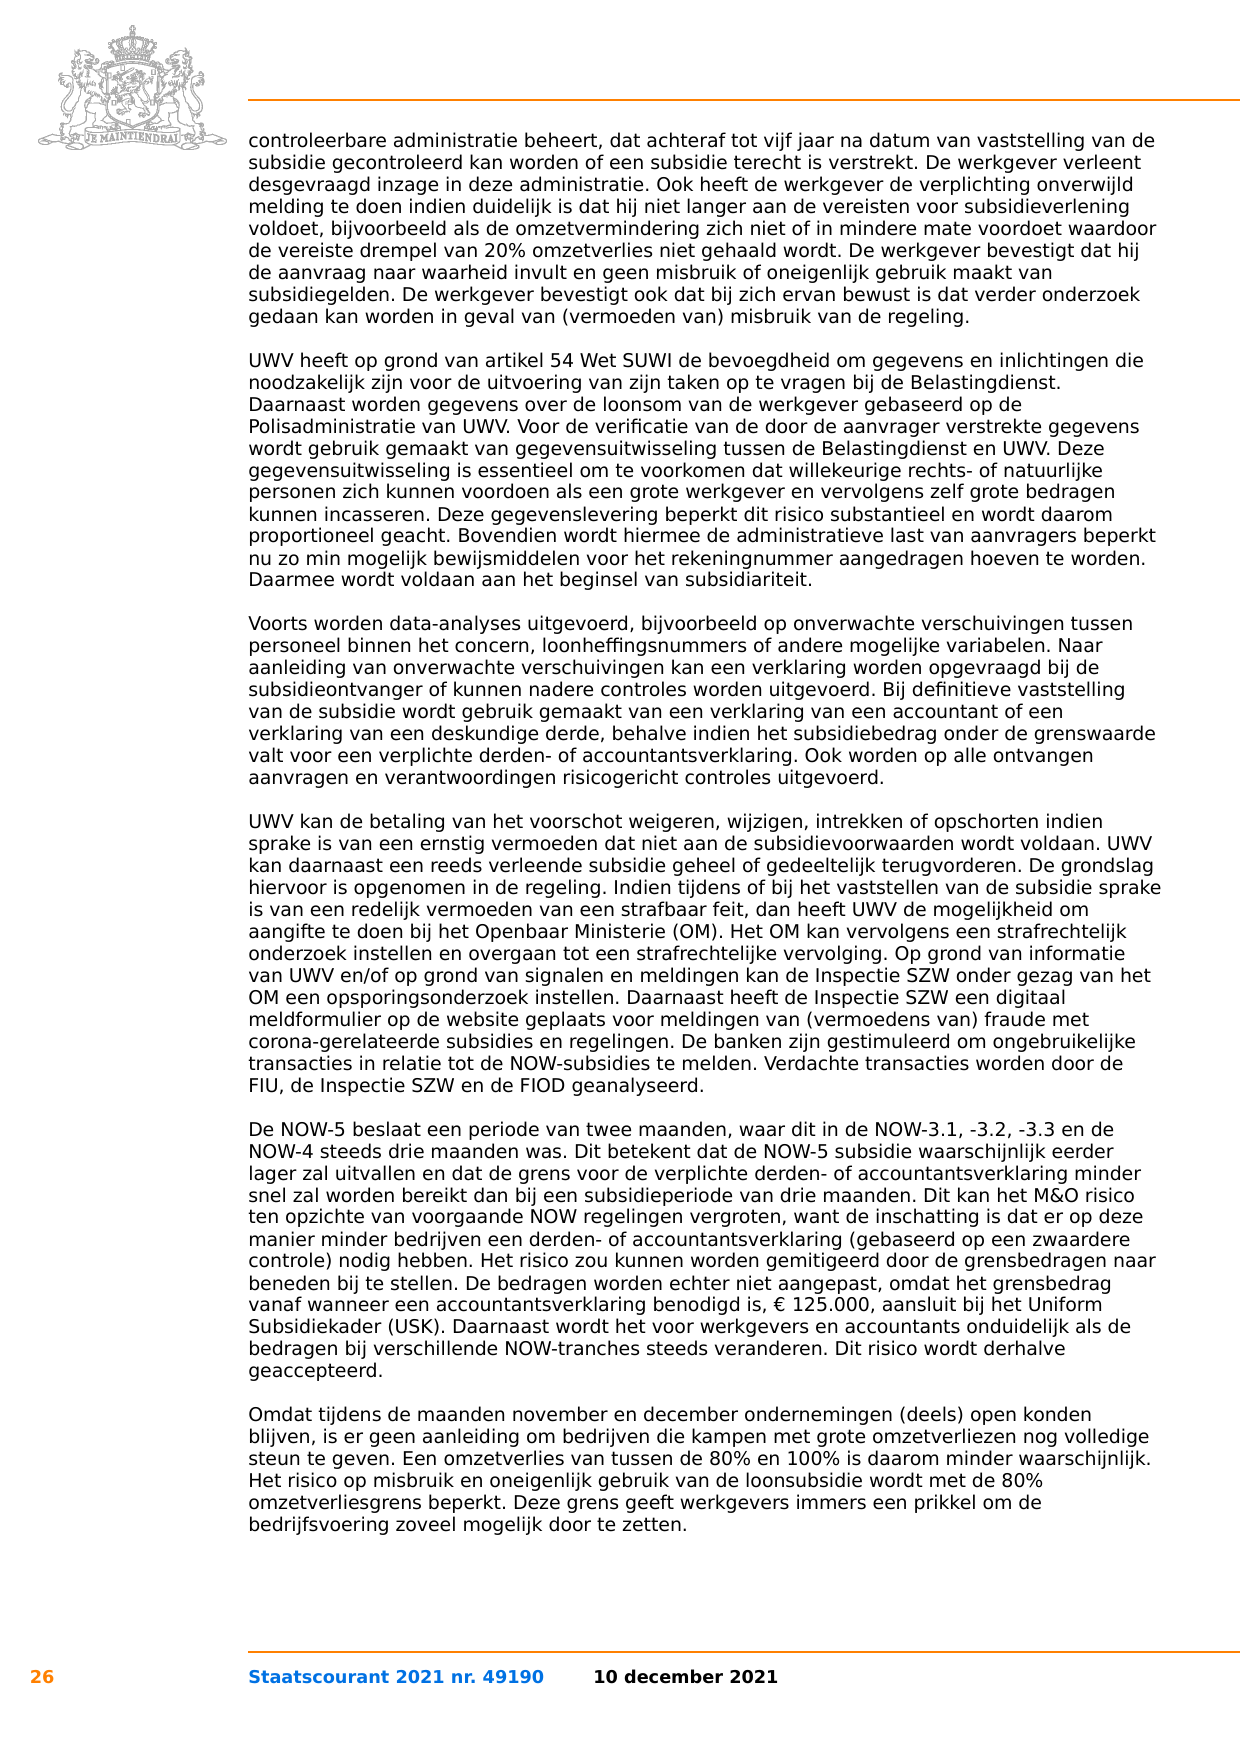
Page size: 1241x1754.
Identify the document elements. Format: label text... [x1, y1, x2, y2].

text controleerbare administratie beheert, dat achteraf tot vijf jaar na datum van vaststelling van de subsidie gecontroleerd kan worden of een subsidie terecht is verstrekt. De werkgever verleent desgevraagd inzage in deze administratie. Ook heeft de werkgever de verplichting onverwijld melding te doen indien duidelijk is dat hij niet langer aan de vereisten voor subsidieverlening voldoet, bijvoorbeeld als de omzetvermindering zich niet of in mindere mate voordoet waardoor de vereiste drempel van 20% omzetverlies niet gehaald wordt. De werkgever bevestigt dat hij de aanvraag naar waarheid invult en geen misbruik of oneigenlijk gebruik maakt van subsidiegelden. De werkgever bevestigt ook dat bij zich ervan bewust is dat verder onderzoek gedaan kan worden in geval van (vermoeden van) misbruik van de regeling. [248, 130, 1163, 328]
text De NOW-5 beslaat een periode van twee maanden, waar dit in de NOW-3.1, -3.2, -3.3 en de NOW-4 steeds drie maanden was. Dit betekent dat de NOW-5 subsidie waarschijnlijk eerder lager zal uitvallen en dat de grens voor de verplichte derden- of accountantsverklaring minder snel zal worden bereikt dan bij een subsidieperiode van drie maanden. Dit kan het M&O risico ten opzichte van voorgaande NOW regelingen vergroten, want de inschatting is dat er op deze manier minder bedrijven een derden- of accountantsverklaring (gebaseerd op een zwaardere controle) nodig hebben. Het risico zou kunnen worden gemitigeerd door de grensbedragen naar beneden bij te stellen. De bedragen worden echter niet aangepast, omdat het grensbedrag vanaf wanneer een accountantsverklaring benodigd is, € 125.000, aansluit bij het Uniform Subsidiekader (USK). Daarnaast wordt het voor werkgevers en accountants onduidelijk als de bedragen bij verschillende NOW-tranches steeds veranderen. Dit risico wordt derhalve geaccepteerd. [248, 1118, 1163, 1382]
text Voorts worden data-analyses uitgevoerd, bijvoorbeeld op onverwachte verschuivingen tussen personeel binnen het concern, loonheffingsnummers of andere mogelijke variabelen. Naar aanleiding van onverwachte verschuivingen kan een verklaring worden opgevraagd bij de subsidieontvanger of kunnen nadere controles worden uitgevoerd. Bij definitieve vaststelling van de subsidie wordt gebruik gemaakt van een verklaring van een accountant of een verklaring van een deskundige derde, behalve indien het subsidiebedrag onder de grenswaarde valt voor een verplichte derden- of accountantsverklaring. Ook worden op alle ontvangen aanvragen en verantwoordingen risicogericht controles uitgevoerd. [248, 613, 1163, 789]
picture [38, 25, 227, 150]
text Omdat tijdens de maanden november en december ondernemingen (deels) open konden blijven, is er geen aanleiding om bedrijven die kampen met grote omzetverliezen nog volledige steun te geven. Een omzetverlies van tussen de 80% en 100% is daarom minder waarschijnlijk. Het risico op misbruik en oneigenlijk gebruik van de loonsubsidie wordt met de 80% omzetverliesgrens beperkt. Deze grens geeft werkgevers immers een prikkel om de bedrijfsvoering zoveel mogelijk door te zetten. [248, 1404, 1163, 1536]
text UWV heeft op grond van artikel 54 Wet SUWI de bevoegdheid om gegevens en inlichtingen die noodzakelijk zijn voor de uitvoering van zijn taken op te vragen bij de Belastingdienst. Daarnaast worden gegevens over de loonsom van de werkgever gebaseerd op de Polisadministratie van UWV. Voor de verificatie van de door de aanvrager verstrekte gegevens wordt gebruik gemaakt van gegevensuitwisseling tussen de Belastingdienst en UWV. Deze gegevensuitwisseling is essentieel om te voorkomen dat willekeurige rechts- of natuurlijke personen zich kunnen voordoen als een grote werkgever en vervolgens zelf grote bedragen kunnen incasseren. Deze gegevenslevering beperkt dit risico substantieel en wordt daarom proportioneel geacht. Bovendien wordt hiermee de administratieve last van aanvragers beperkt nu zo min mogelijk bewijsmiddelen voor het rekeningnummer aangedragen hoeven te worden. Daarmee wordt voldaan aan het beginsel van subsidiariteit. [248, 349, 1163, 591]
text UWV kan de betaling van het voorschot weigeren, wijzigen, intrekken of opschorten indien sprake is van een ernstig vermoeden dat niet aan de subsidievoorwaarden wordt voldaan. UWV kan daarnaast een reeds verleende subsidie geheel of gedeeltelijk terugvorderen. De grondslag hiervoor is opgenomen in de regeling. Indien tijdens of bij het vaststellen van de subsidie sprake is van een redelijk vermoeden van een strafbaar feit, dan heeft UWV de mogelijkheid om aangifte te doen bij het Openbaar Ministerie (OM). Het OM kan vervolgens een strafrechtelijk onderzoek instellen en overgaan tot een strafrechtelijke vervolging. Op grond van informatie van UWV en/of op grond van signalen en meldingen kan de Inspectie SZW onder gezag van het OM een opsporingsonderzoek instellen. Daarnaast heeft de Inspectie SZW een digitaal meldformulier op de website geplaats voor meldingen van (vermoedens van) fraude met corona-gerelateerde subsidies en regelingen. De banken zijn gestimuleerd om ongebruikelijke transacties in relatie tot de NOW-subsidies te melden. Verdachte transacties worden door de FIU, de Inspectie SZW en de FIOD geanalyseerd. [248, 811, 1163, 1097]
